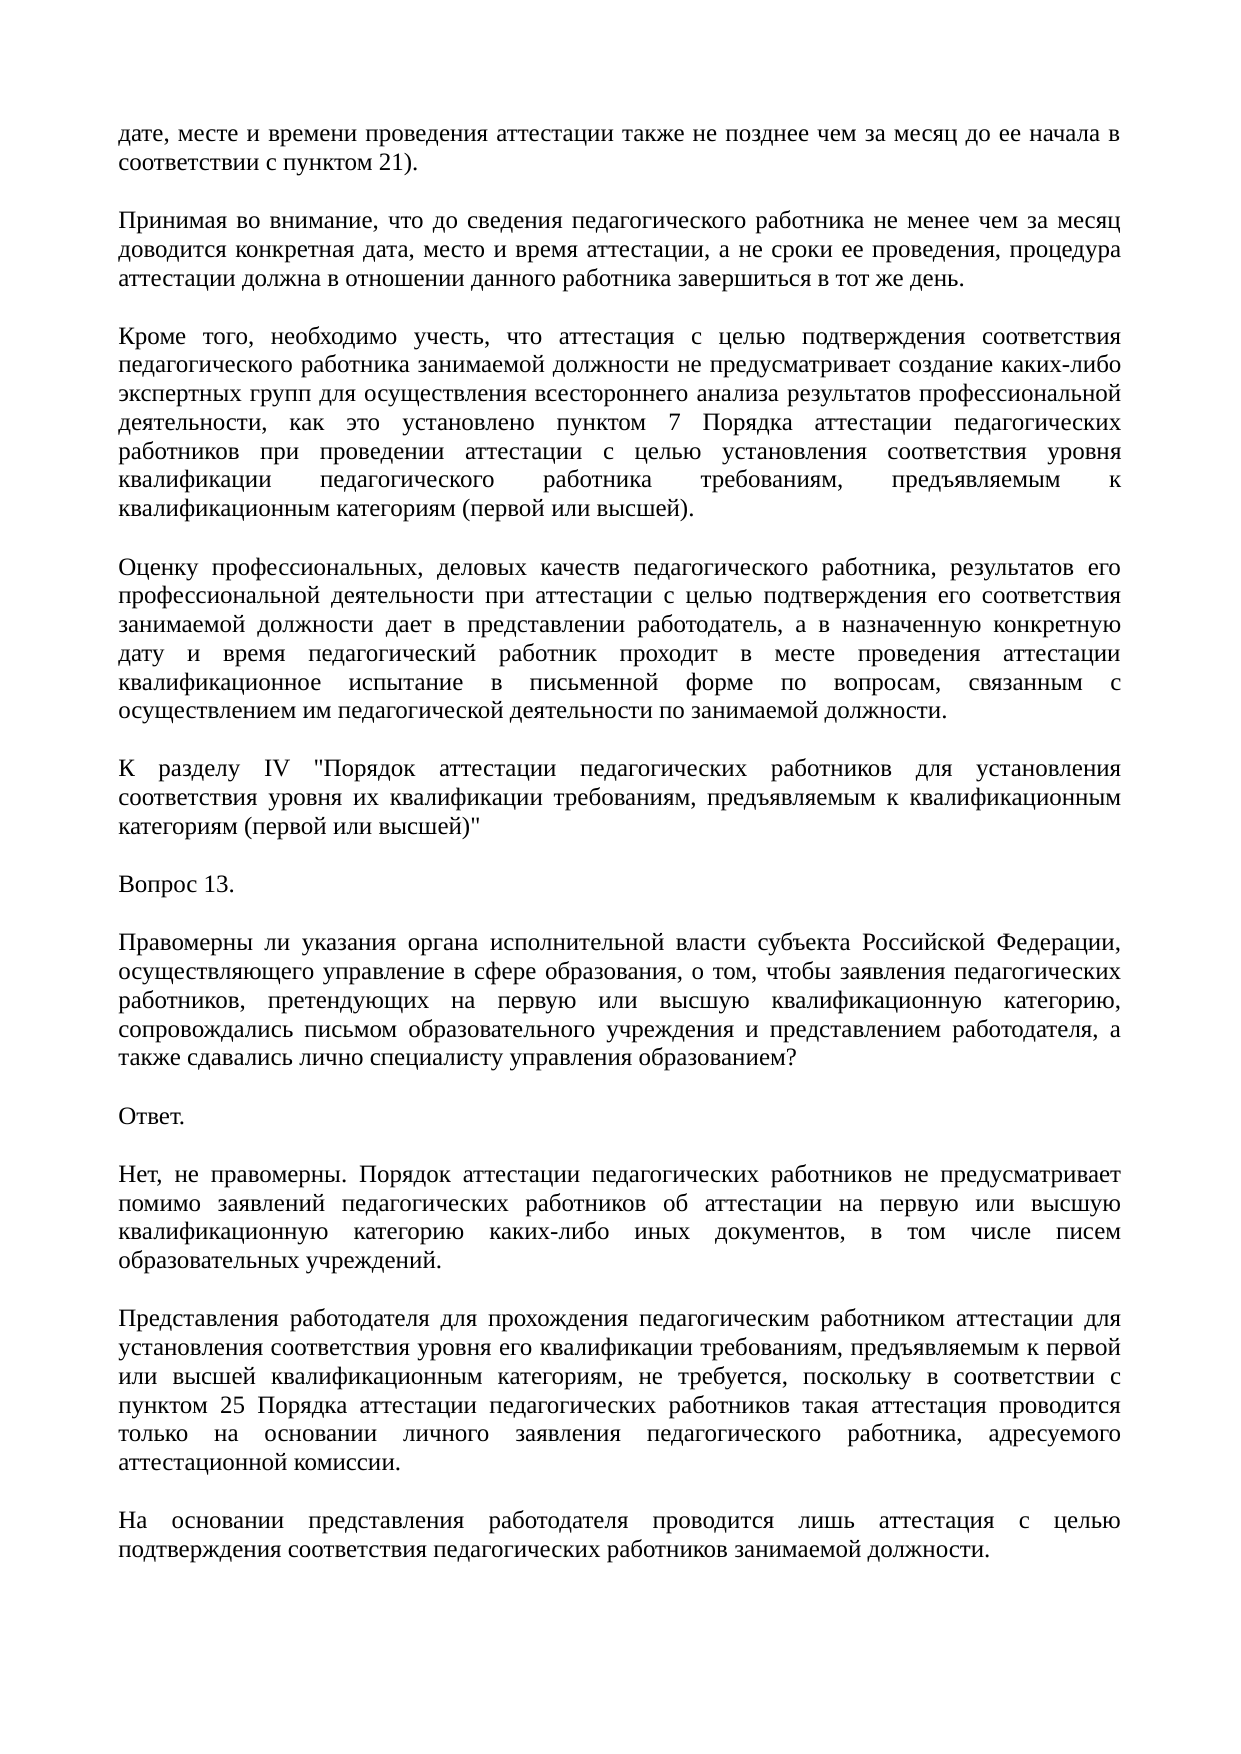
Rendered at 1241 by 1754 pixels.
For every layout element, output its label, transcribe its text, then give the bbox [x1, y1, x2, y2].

table_header дате, месте и времени проведения аттестации также не позднее чем за месяц до ее начала в соответствии с пунктом 21). Принимая во внимание, что до сведения педагогического работника не менее чем за месяц доводится конкретная дата, место и время аттестации, а не сроки ее проведения, процедура аттестации должна в отношении данного работника завершиться в тот же день. Кроме того, необходимо учесть, что аттестация с целью подтверждения соответствия педагогического работника занимаемой должности не предусматривает создание каких-либо экспертных групп для осуществления всестороннего анализа результатов профессиональной деятельности, как это установлено пунктом 7 Порядка аттестации педагогических работников при проведении аттестации с целью установления соответствия уровня квалификации педагогического работника требованиям, предъявляемым к квалификационным категориям (первой или высшей). Оценку профессиональных, деловых качеств педагогического работника, результатов его профессиональной деятельности при аттестации с целью подтверждения его соответствия занимаемой должности дает в представлении работодатель, а в назначенную конкретную дату и время педагогический работник проходит в месте проведения аттестации квалификационное испытание в письменной форме по вопросам, связанным с осуществлением им педагогической деятельности по занимаемой должности. К разделу IV "Порядок аттестации педагогических работников для установления соответствия уровня их квалификации требованиям, предъявляемым к квалификационным категориям (первой или высшей)" Вопрос 13. Правомерны ли указания органа исполнительной власти субъекта Российской Федерации, осуществляющего управление в сфере образования, о том, чтобы заявления педагогических работников, претендующих на первую или высшую квалификационную категорию, сопровождались письмом образовательного учреждения и представлением работодателя, а также сдавались лично специалисту управления образованием? Ответ. Нет, не правомерны. Порядок аттестации педагогических работников не предусматривает помимо заявлений педагогических работников об аттестации на первую или высшую квалификационную категорию каких-либо иных документов, в том числе писем образовательных учреждений. Представления работодателя для прохождения педагогическим работником аттестации для установления соответствия уровня его квалификации требованиям, предъявляемым к первой или высшей квалификационным категориям, не требуется, поскольку в соответствии с пунктом 25 Порядка аттестации педагогических работников такая аттестация проводится только на основании личного заявления педагогического работника, адресуемого аттестационной комиссии. На основании представления работодателя проводится лишь аттестация с целью подтверждения соответствия педагогических работников занимаемой должности. [118, 118, 1122, 1592]
